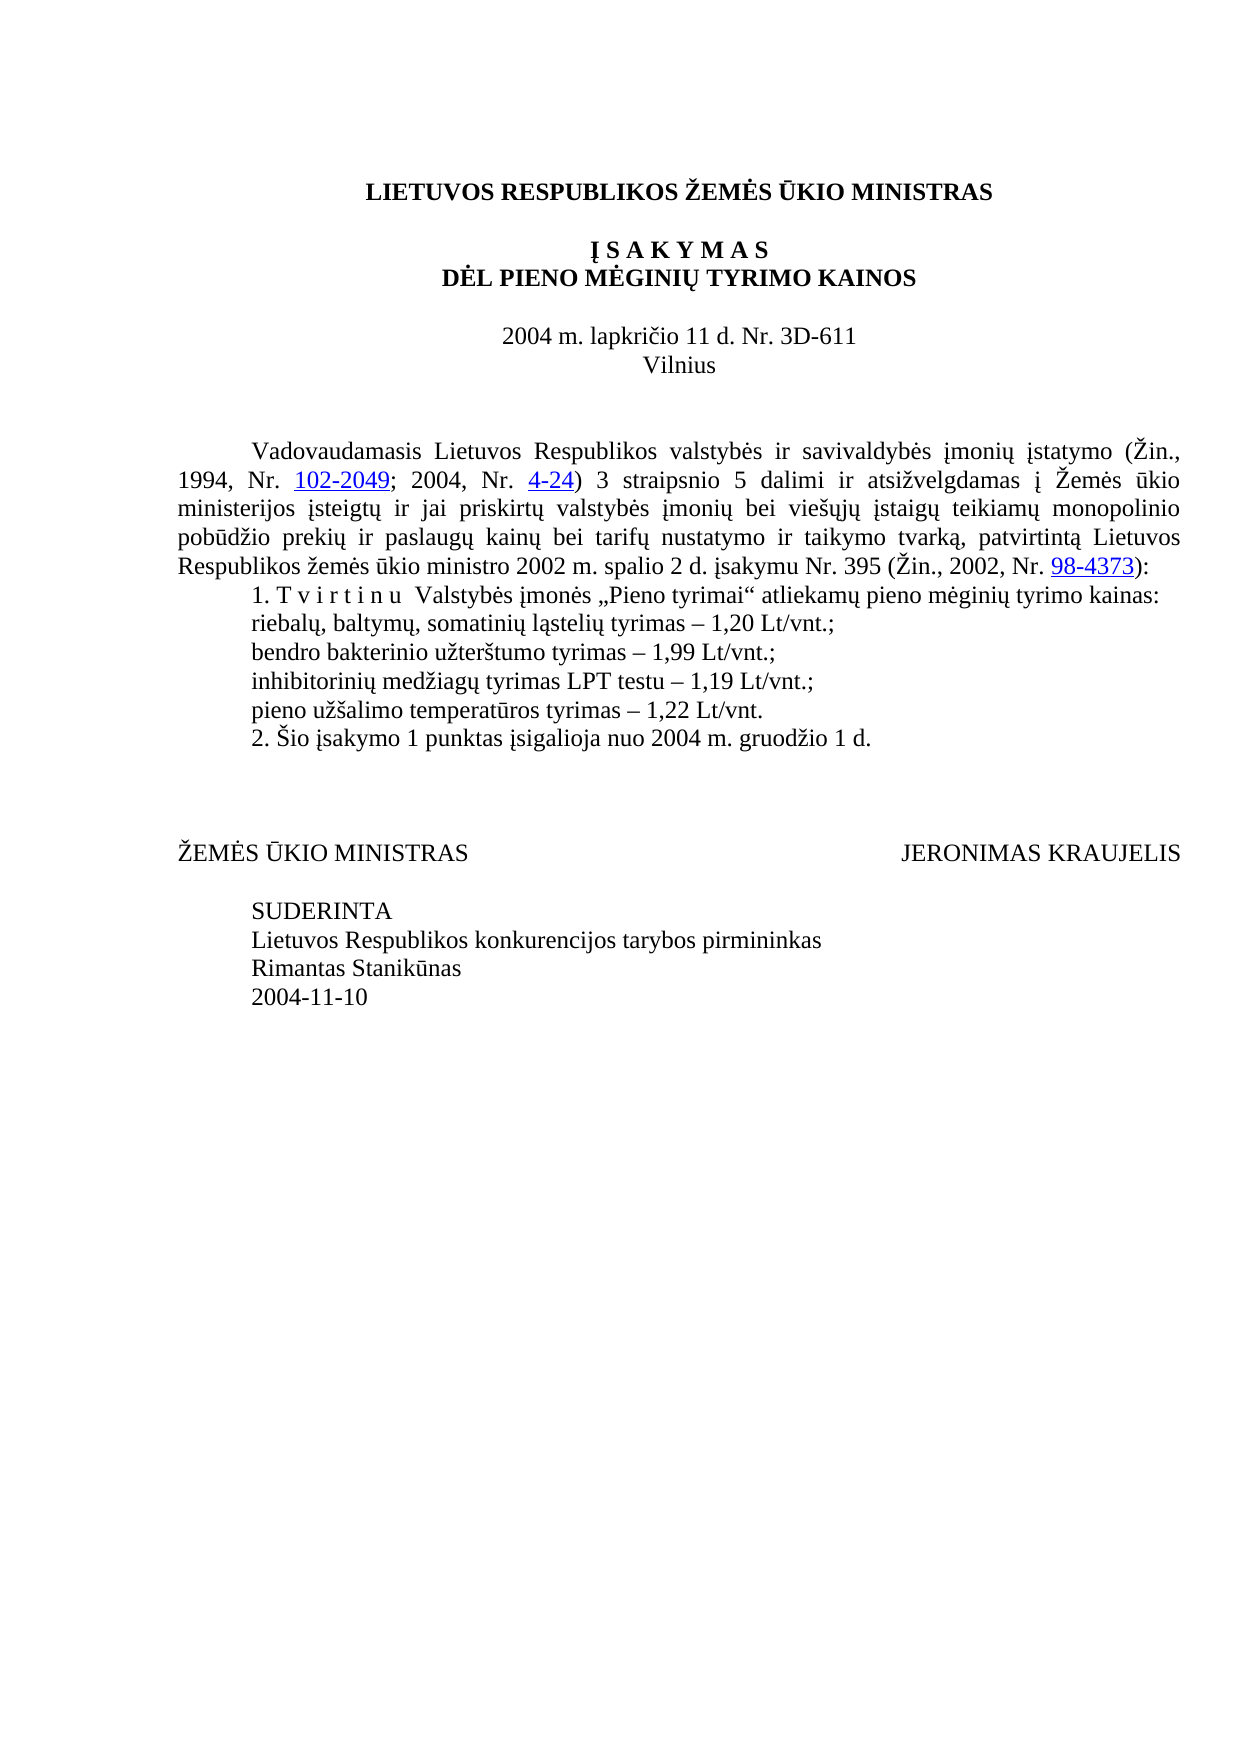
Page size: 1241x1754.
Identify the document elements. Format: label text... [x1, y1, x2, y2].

text Lietuvos Respublikos konkurencijos tarybos pirmininkas [177, 925, 1181, 953]
text 2004-11-10 [177, 982, 1181, 1011]
text riebalų, baltymų, somatinių ląstelių tyrimas – 1,20 Lt/vnt.; [177, 608, 1181, 637]
text inhibitorinių medžiagų tyrimas LPT testu – 1,19 Lt/vnt.; [177, 666, 1181, 695]
text Vadovaudamasis Lietuvos Respublikos valstybės ir savivaldybės įmonių įstatymo (Žin., 1994, Nr. 102-2049; 2004, Nr. 4-24) 3 straipsnio 5 dalimi ir atsižvelgdamas į Žemės ūkio ministerijos įsteigtų ir jai priskirtų valstybės įmonių bei viešųjų įstaigų teikiamų monopolinio pobūdžio prekių ir paslaugų kainų bei tarifų nustatymo ir taikymo tvarką, patvirtintą Lietuvos Respublikos žemės ūkio ministro 2002 m. spalio 2 d. įsakymu Nr. 395 (Žin., 2002, Nr. 98-4373): [177, 436, 1181, 580]
text bendro bakterinio užterštumo tyrimas – 1,99 Lt/vnt.; [177, 637, 1181, 666]
text 1. Tvirtinu Valstybės įmonės „Pieno tyrimai“ atliekamų pieno mėginių tyrimo kainas: [177, 580, 1181, 608]
text pieno užšalimo temperatūros tyrimas – 1,22 Lt/vnt. [177, 695, 1181, 723]
text SUDERINTA [177, 896, 1181, 925]
text Vilnius [177, 350, 1181, 378]
text LIETUVOS RESPUBLIKOS ŽEMĖS ŪKIO MINISTRAS [177, 177, 1181, 206]
text DĖL PIENO MĖGINIŲ TYRIMO KAINOS [177, 263, 1181, 292]
text Rimantas Stanikūnas [177, 953, 1181, 982]
text Į S A K Y M A S [177, 235, 1181, 263]
text ŽEMĖS ŪKIO MINISTRAS JERONIMAS KRAUJELIS [177, 838, 1181, 867]
text 2004 m. lapkričio 11 d. Nr. 3D-611 [177, 321, 1181, 350]
text 2. Šio įsakymo 1 punktas įsigalioja nuo 2004 m. gruodžio 1 d. [177, 723, 1181, 752]
